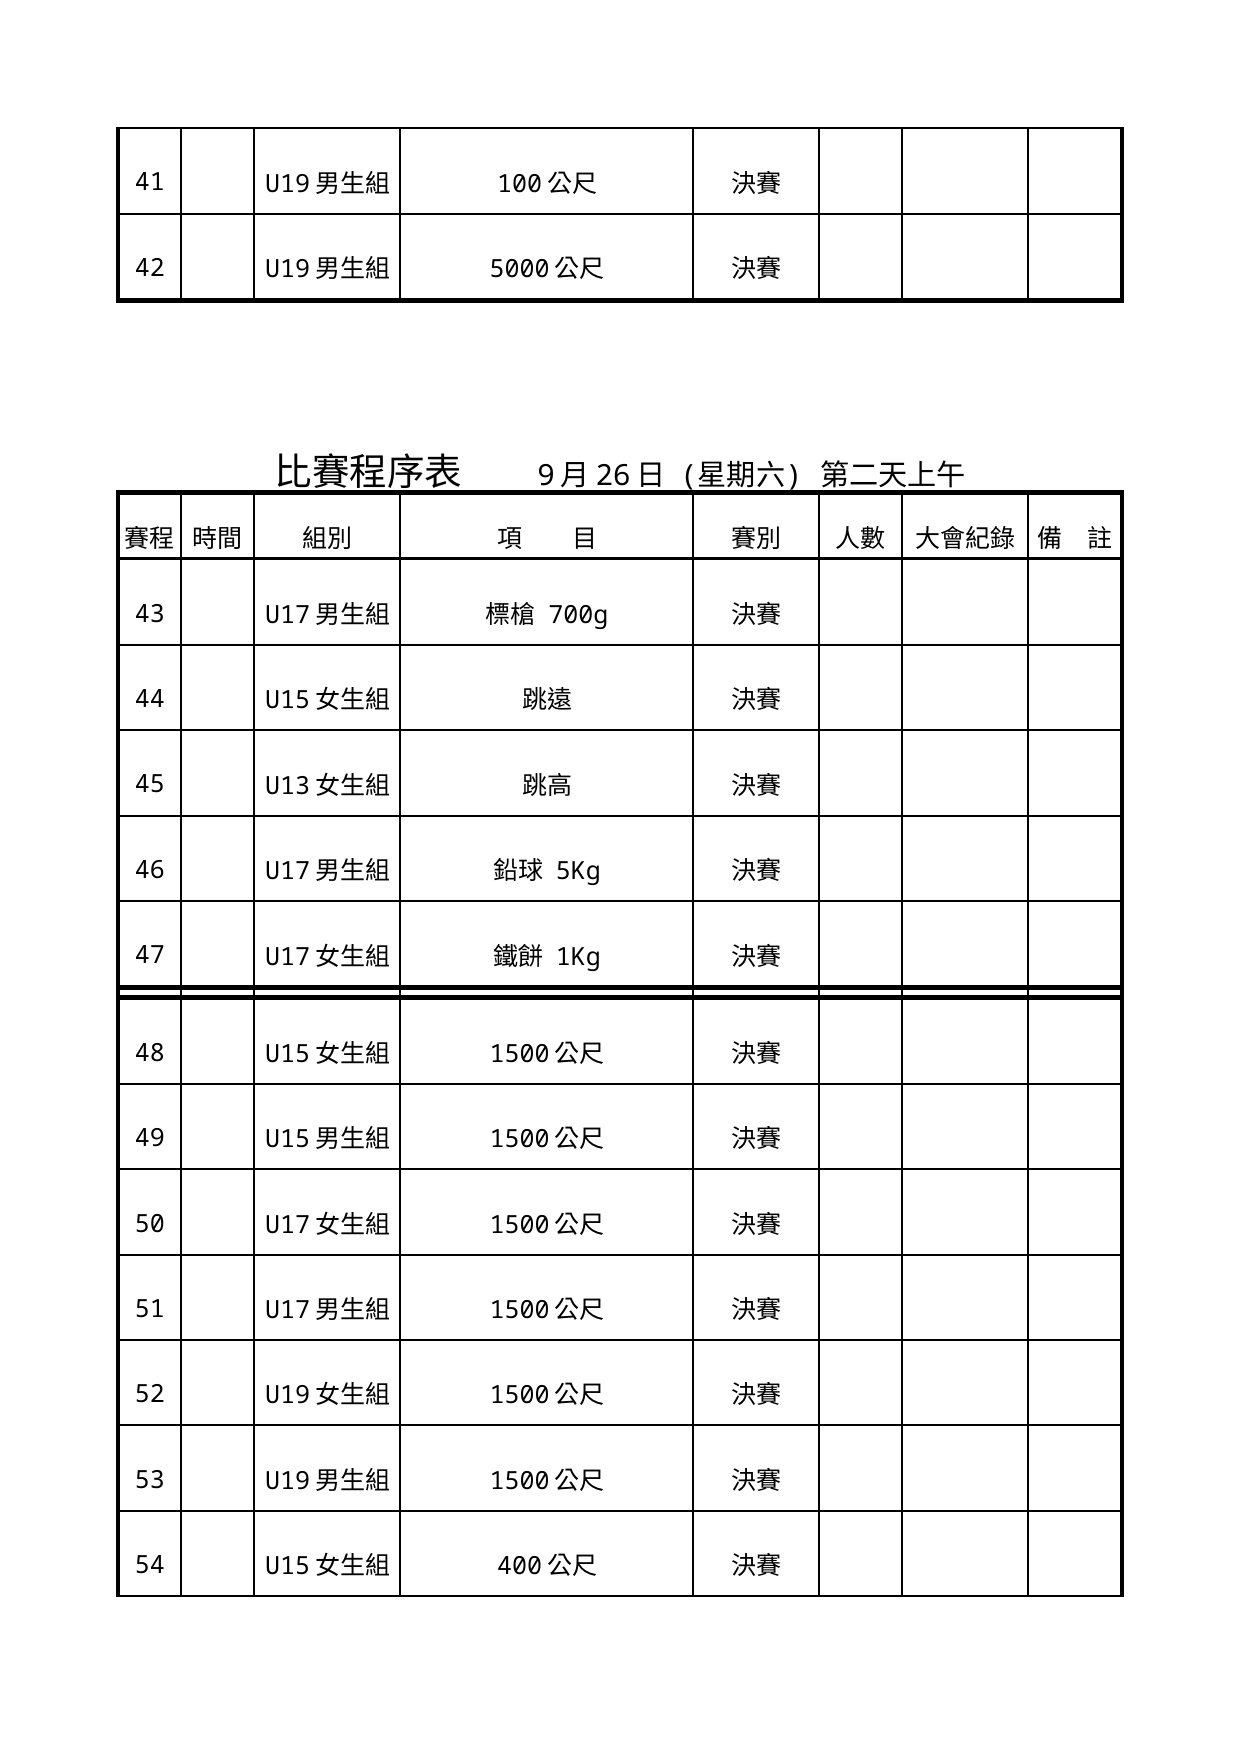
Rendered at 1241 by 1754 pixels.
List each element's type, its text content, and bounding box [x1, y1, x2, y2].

table_cell [1029, 1341, 1120, 1424]
table_cell 決賽 [694, 1170, 818, 1253]
table_cell 跳高 [401, 731, 692, 814]
table_cell [820, 1341, 901, 1424]
table_cell [1029, 1512, 1120, 1595]
table_cell [820, 731, 901, 814]
table_cell [820, 1426, 901, 1510]
table_cell 決賽 [694, 817, 818, 900]
table_cell [1029, 990, 1120, 995]
table_cell 41 [120, 129, 180, 212]
table_cell 決賽 [694, 129, 818, 212]
table_cell [903, 560, 1027, 644]
table_cell [820, 817, 901, 900]
table_cell U17女生組 [255, 1170, 399, 1253]
text 比賽程序表 9月26日 (星期六) 第二天上午 [118, 427, 1122, 490]
table_cell [903, 1512, 1027, 1595]
table_cell 100公尺 [401, 129, 692, 212]
table_cell 1500公尺 [401, 1000, 692, 1083]
table_cell 決賽 [694, 1512, 818, 1595]
table_cell [694, 990, 818, 995]
table_cell 1500公尺 [401, 1341, 692, 1424]
table_cell [903, 1085, 1027, 1168]
table_cell 決賽 [694, 1000, 818, 1083]
table_cell [255, 990, 399, 995]
table_cell 47 [120, 902, 180, 985]
table_cell 1500公尺 [401, 1085, 692, 1168]
table_cell U15女生組 [255, 1512, 399, 1595]
table_cell 鐵餅 1Kg [401, 902, 692, 985]
table_cell [182, 1085, 253, 1168]
table_cell U19女生組 [255, 1341, 399, 1424]
table_cell [820, 1085, 901, 1168]
table_header 大會紀錄 [903, 495, 1027, 557]
table_cell 51 [120, 1256, 180, 1339]
table_cell [820, 1512, 901, 1595]
table_cell 46 [120, 817, 180, 900]
table_cell [903, 902, 1027, 985]
table_cell [1029, 817, 1120, 900]
table_cell [820, 560, 901, 644]
table_cell [820, 129, 901, 212]
table_cell 53 [120, 1426, 180, 1510]
table_cell 決賽 [694, 1256, 818, 1339]
table_cell [820, 1256, 901, 1339]
table_cell [820, 990, 901, 995]
table_cell [1029, 731, 1120, 814]
table_cell [182, 902, 253, 985]
table_cell [903, 1256, 1027, 1339]
table_cell [1029, 902, 1120, 985]
table_cell [903, 1341, 1027, 1424]
table_cell U13女生組 [255, 731, 399, 814]
table_cell 決賽 [694, 215, 818, 298]
table_cell [903, 817, 1027, 900]
table_cell [820, 1000, 901, 1083]
table_cell [1029, 1000, 1120, 1083]
table_cell [182, 1000, 253, 1083]
table_header 賽程 [120, 495, 180, 557]
table_cell 5000公尺 [401, 215, 692, 298]
table_cell [1029, 1426, 1120, 1510]
table_cell 標槍 700g [401, 560, 692, 644]
table_cell 44 [120, 646, 180, 729]
table_cell 50 [120, 1170, 180, 1253]
table_cell [1029, 1170, 1120, 1253]
table_cell [1029, 1256, 1120, 1339]
table_cell [120, 990, 180, 995]
table_cell 決賽 [694, 1085, 818, 1168]
table_cell [1029, 1085, 1120, 1168]
table_cell [182, 1170, 253, 1253]
table_header 組別 [255, 495, 399, 557]
table_cell 決賽 [694, 646, 818, 729]
table_cell [903, 646, 1027, 729]
table_cell 決賽 [694, 1341, 818, 1424]
table_cell 決賽 [694, 1426, 818, 1510]
table_header 人數 [820, 495, 901, 557]
table_cell [820, 215, 901, 298]
table_cell U19男生組 [255, 1426, 399, 1510]
table_cell [182, 1426, 253, 1510]
table_cell U15女生組 [255, 646, 399, 729]
table_cell [182, 646, 253, 729]
table_cell [903, 1170, 1027, 1253]
table_header 時間 [182, 495, 253, 557]
table_cell 1500公尺 [401, 1256, 692, 1339]
table_cell [903, 215, 1027, 298]
table_cell [182, 1512, 253, 1595]
table_cell 1500公尺 [401, 1170, 692, 1253]
table_cell U15女生組 [255, 1000, 399, 1083]
table_cell U17男生組 [255, 817, 399, 900]
table_header 賽別 [694, 495, 818, 557]
table_cell [182, 1256, 253, 1339]
table_cell U15男生組 [255, 1085, 399, 1168]
table_cell [1029, 215, 1120, 298]
table_cell [182, 731, 253, 814]
table_cell [1029, 560, 1120, 644]
table_cell [903, 129, 1027, 212]
table_cell [182, 215, 253, 298]
table_cell 跳遠 [401, 646, 692, 729]
table_cell 49 [120, 1085, 180, 1168]
table_cell [820, 902, 901, 985]
table_cell U17男生組 [255, 560, 399, 644]
table_cell [401, 990, 692, 995]
table_cell 鉛球 5Kg [401, 817, 692, 900]
table_cell 決賽 [694, 560, 818, 644]
table_cell [182, 129, 253, 212]
table_cell 42 [120, 215, 180, 298]
table_cell 52 [120, 1341, 180, 1424]
table_cell [820, 1170, 901, 1253]
table_cell [182, 560, 253, 644]
table_cell 43 [120, 560, 180, 644]
table_cell [1029, 646, 1120, 729]
table_cell [903, 1000, 1027, 1083]
table_cell [182, 817, 253, 900]
table_cell [182, 990, 253, 995]
table_cell [903, 731, 1027, 814]
table_cell 400公尺 [401, 1512, 692, 1595]
table_cell U19男生組 [255, 215, 399, 298]
table_header 備 註 [1029, 495, 1120, 557]
table_cell U17男生組 [255, 1256, 399, 1339]
table_cell [820, 646, 901, 729]
table_cell U17女生組 [255, 902, 399, 985]
table_cell 54 [120, 1512, 180, 1595]
table_cell [1029, 129, 1120, 212]
table_cell 45 [120, 731, 180, 814]
table_cell 決賽 [694, 902, 818, 985]
table_cell [903, 990, 1027, 995]
table_cell [182, 1341, 253, 1424]
table_cell 48 [120, 1000, 180, 1083]
table_cell 決賽 [694, 731, 818, 814]
table_header 項 目 [401, 495, 692, 557]
table_cell [903, 1426, 1027, 1510]
table_cell 1500公尺 [401, 1426, 692, 1510]
table_cell U19男生組 [255, 129, 399, 212]
